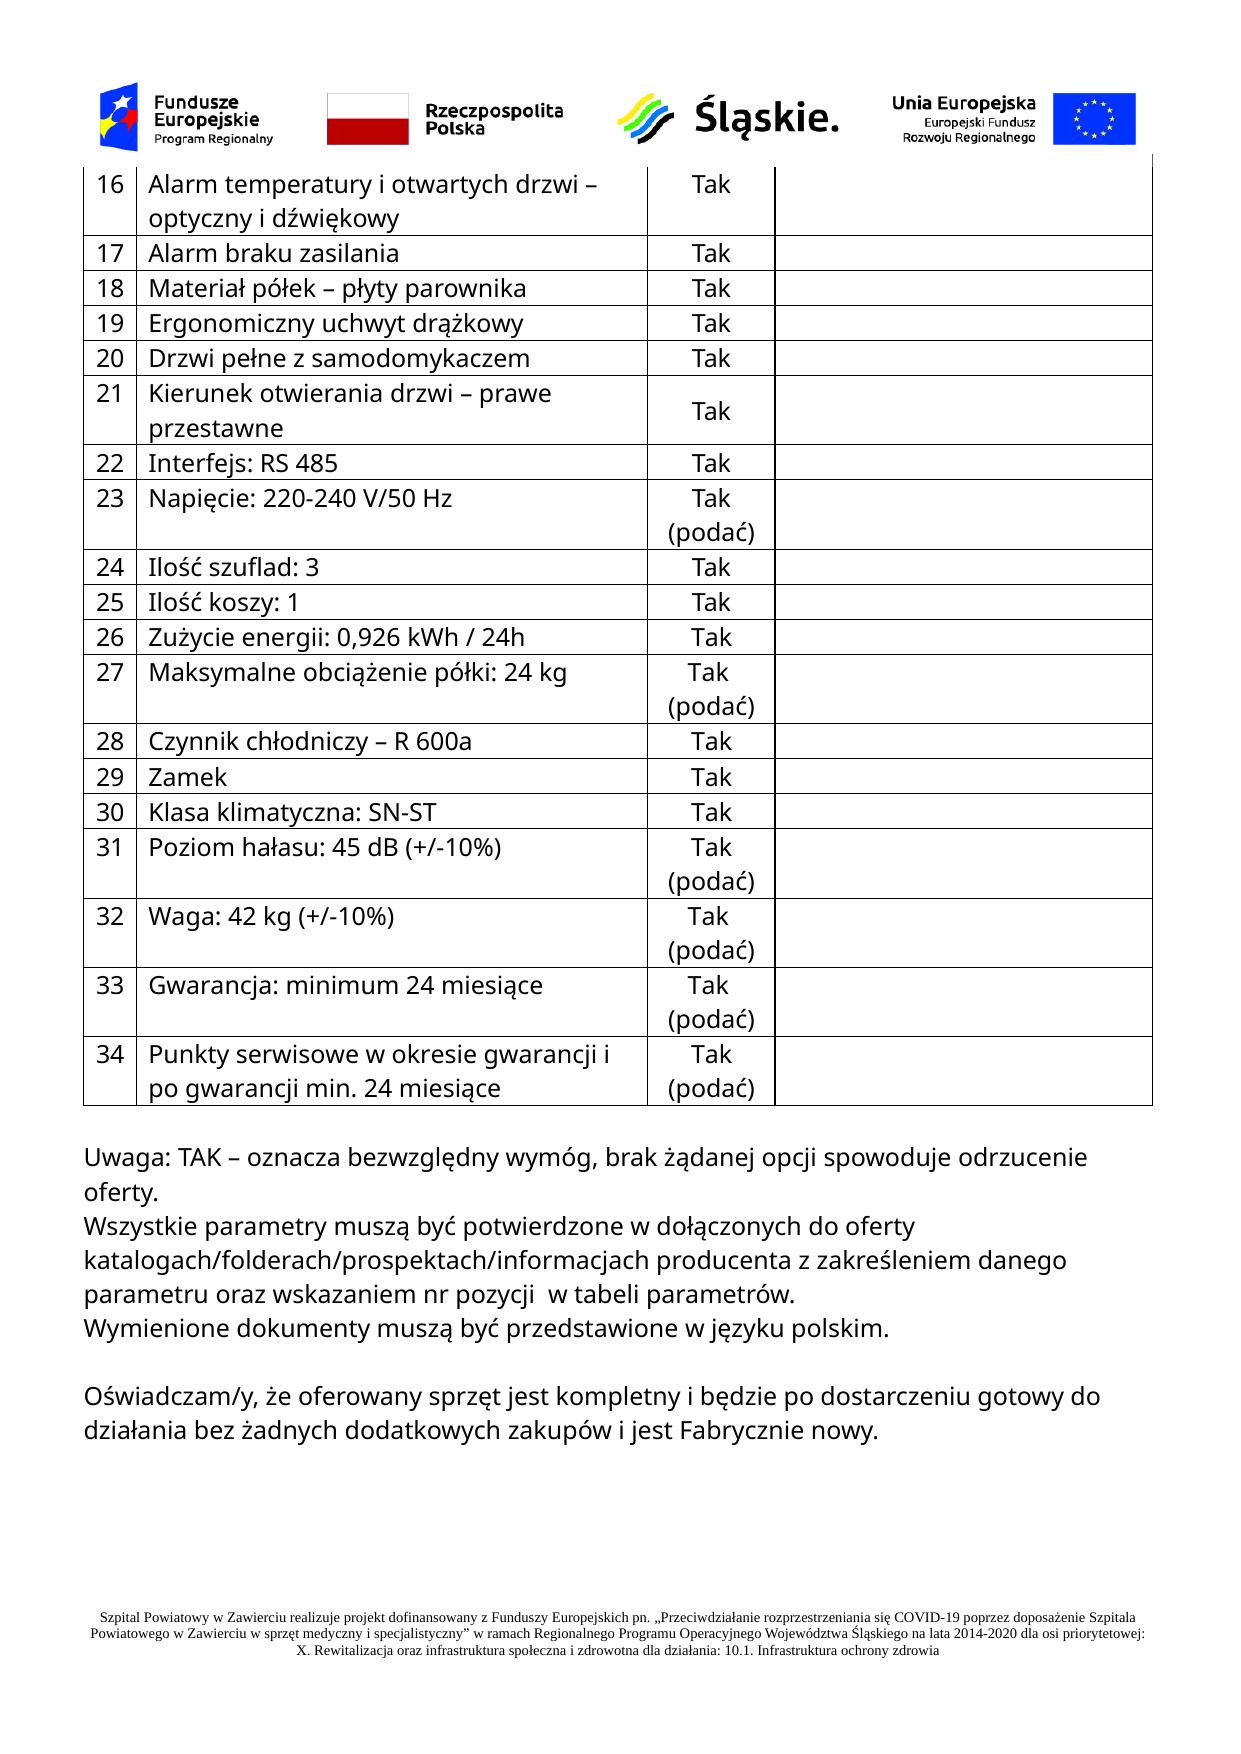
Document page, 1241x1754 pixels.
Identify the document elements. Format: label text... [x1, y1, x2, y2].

table_cell 34 [84, 1037, 136, 1105]
table_cell [776, 829, 1152, 897]
table_cell Tak [648, 620, 774, 654]
table_cell [776, 1037, 1152, 1105]
text Oświadczam/y, że oferowany sprzęt jest kompletny i będzie po dostarczeniu gotowy do działania bez żadnych dodatkowych zakupów i jest Fabrycznie nowy. [83, 1378, 1152, 1447]
text Uwaga: TAK – oznacza bezwzględny wymóg, brak żądanej opcji spowoduje odrzucenie oferty. [83, 1140, 1152, 1208]
table_cell 31 [84, 829, 136, 897]
table_cell Tak [648, 236, 774, 270]
table_cell 32 [84, 899, 136, 967]
table_cell Ilość koszy: 1 [137, 585, 647, 619]
table_cell [776, 445, 1152, 479]
table_cell Zamek [137, 759, 647, 793]
table_cell Tak (podać) [648, 829, 774, 897]
table_cell 25 [84, 585, 136, 619]
table_cell [776, 759, 1152, 793]
table_cell 18 [84, 271, 136, 305]
table_cell Waga: 42 kg (+/-10%) [137, 899, 647, 967]
table_cell Punkty serwisowe w okresie gwarancji i po gwarancji min. 24 miesiące [137, 1037, 647, 1105]
table_cell 17 [84, 236, 136, 270]
table_cell Gwarancja: minimum 24 miesiące [137, 968, 647, 1036]
table_cell [776, 341, 1152, 375]
table_cell [776, 794, 1152, 828]
table_cell 27 [84, 655, 136, 723]
table_cell Tak (podać) [648, 1037, 774, 1105]
table_cell 19 [84, 306, 136, 340]
table_cell Tak [648, 167, 774, 235]
table_cell Materiał półek – płyty parownika [137, 271, 647, 305]
table_cell Drzwi pełne z samodomykaczem [137, 341, 647, 375]
table_cell [776, 655, 1152, 723]
table_cell Tak (podać) [648, 480, 774, 548]
table_cell 33 [84, 968, 136, 1036]
table_cell 22 [84, 445, 136, 479]
table_cell Tak [648, 585, 774, 619]
table_cell [776, 271, 1152, 305]
table_cell Tak [648, 724, 774, 758]
table_cell 24 [84, 550, 136, 584]
table_cell [776, 306, 1152, 340]
table_cell Maksymalne obciążenie półki: 24 kg [137, 655, 647, 723]
table_cell Ergonomiczny uchwyt drążkowy [137, 306, 647, 340]
table_cell [776, 724, 1152, 758]
table_cell Tak [648, 445, 774, 479]
table_cell Tak (podać) [648, 899, 774, 967]
table_cell Tak (podać) [648, 655, 774, 723]
table_cell [776, 236, 1152, 270]
table_cell 28 [84, 724, 136, 758]
table_cell Poziom hałasu: 45 dB (+/-10%) [137, 829, 647, 897]
table_cell Ilość szuflad: 3 [137, 550, 647, 584]
table_cell 26 [84, 620, 136, 654]
table_cell Tak [648, 550, 774, 584]
table_cell Napięcie: 220-240 V/50 Hz [137, 480, 647, 548]
table_cell Tak [648, 271, 774, 305]
table_cell [776, 480, 1152, 548]
table_cell Tak [648, 759, 774, 793]
table_cell 16 [84, 167, 136, 235]
table_cell Tak (podać) [648, 968, 774, 1036]
table_cell [776, 550, 1152, 584]
table_cell Tak [648, 306, 774, 340]
table_cell [776, 376, 1152, 444]
table_cell Klasa klimatyczna: SN-ST [137, 794, 647, 828]
table_cell 29 [84, 759, 136, 793]
table_cell 30 [84, 794, 136, 828]
table_cell Alarm braku zasilania [137, 236, 647, 270]
table_cell Czynnik chłodniczy – R 600a [137, 724, 647, 758]
table_cell Zużycie energii: 0,926 kWh / 24h [137, 620, 647, 654]
table_cell 23 [84, 480, 136, 548]
table_cell 21 [84, 376, 136, 444]
table_cell [776, 167, 1152, 235]
table_cell Kierunek otwierania drzwi – prawe przestawne [137, 376, 647, 444]
table_cell Tak [648, 341, 774, 375]
table_cell 20 [84, 341, 136, 375]
table_cell [776, 585, 1152, 619]
table_cell Interfejs: RS 485 [137, 445, 647, 479]
table_cell [776, 899, 1152, 967]
table_cell Tak [648, 794, 774, 828]
text Wymienione dokumenty muszą być przedstawione w języku polskim. [83, 1310, 1152, 1344]
text Wszystkie parametry muszą być potwierdzone w dołączonych do oferty katalogach/folderach/prospektach/informacjach producenta z zakreśleniem danego parametru oraz wskazaniem nr pozycji w tabeli parametrów. [83, 1208, 1152, 1310]
table_cell Tak [648, 376, 774, 444]
table_cell [776, 620, 1152, 654]
table_cell [776, 968, 1152, 1036]
table_cell Alarm temperatury i otwartych drzwi – optyczny i dźwiękowy [137, 167, 647, 235]
